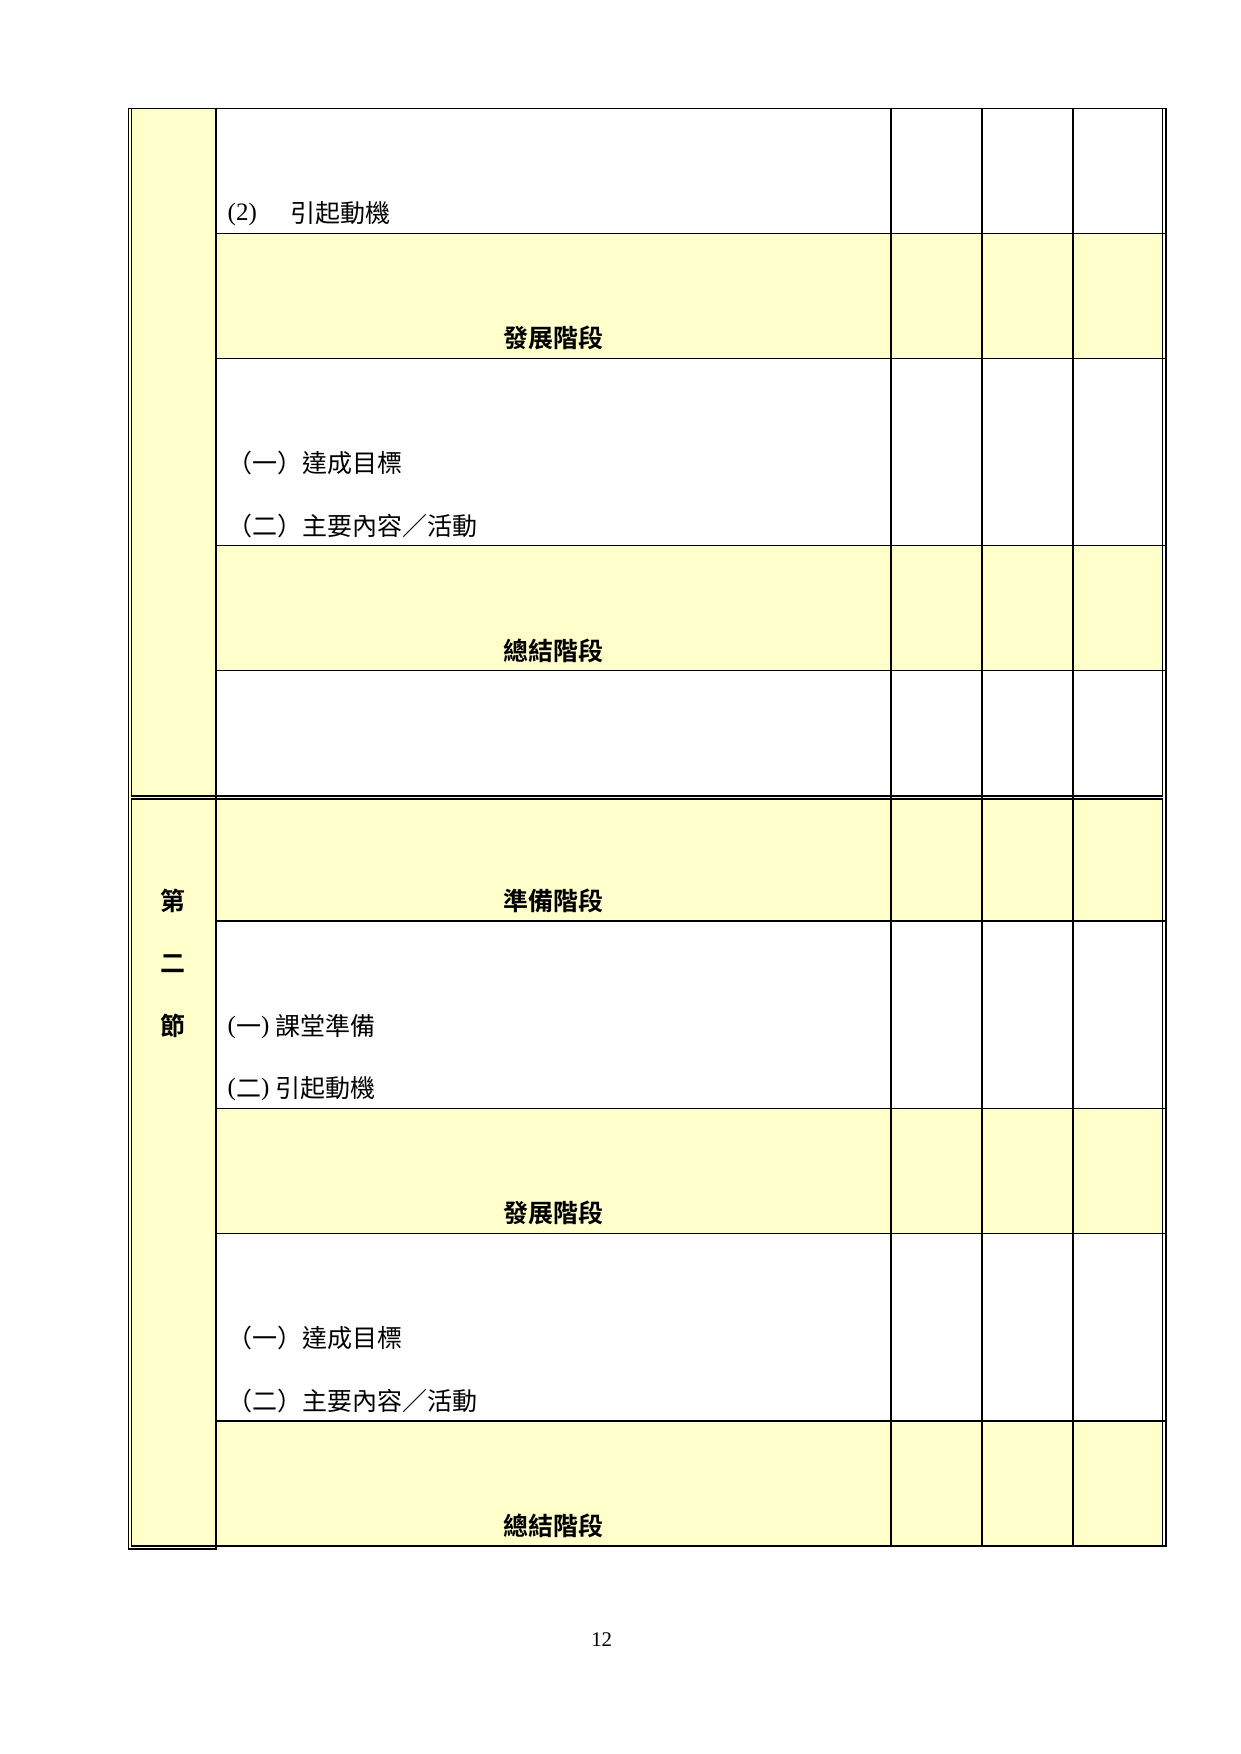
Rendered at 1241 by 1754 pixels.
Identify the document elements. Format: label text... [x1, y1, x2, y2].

table_cell [892, 546, 981, 670]
table_cell [1074, 671, 1162, 795]
table_cell [1074, 1109, 1162, 1233]
table_cell 發展階段 [217, 1109, 890, 1233]
table_cell [983, 1109, 1072, 1233]
table_cell [983, 234, 1072, 358]
table_cell 總結階段 [217, 546, 890, 670]
table_cell 第 二 節 [132, 800, 215, 1545]
table_cell （一）達成目標 （二）主要內容／活動 [217, 1234, 890, 1420]
table_cell [1074, 800, 1162, 920]
table_cell [983, 546, 1072, 670]
table_cell 準備階段 [217, 800, 890, 920]
table_cell [983, 671, 1072, 795]
table_cell [132, 109, 215, 795]
table_cell [892, 359, 981, 545]
table_cell 課堂準備 引起動機 [217, 109, 890, 233]
table_cell [983, 109, 1072, 233]
table_cell [217, 671, 890, 795]
table_cell [892, 234, 981, 358]
table_cell [1074, 109, 1162, 233]
table_cell [1074, 1422, 1162, 1545]
table_cell [892, 1234, 981, 1420]
table_cell [983, 1422, 1072, 1545]
table_cell [983, 359, 1072, 545]
table_cell [892, 671, 981, 795]
table_cell （一）達成目標 （二）主要內容／活動 [217, 359, 890, 545]
table_cell [983, 800, 1072, 920]
table_cell [1074, 234, 1162, 358]
table_cell [1074, 1234, 1162, 1420]
table_cell [892, 1109, 981, 1233]
table_cell [892, 922, 981, 1108]
table_cell [983, 922, 1072, 1108]
table_cell [1074, 922, 1162, 1108]
table_cell 總結階段 [217, 1422, 890, 1545]
table_cell [1074, 546, 1162, 670]
table_cell [892, 109, 981, 233]
table_cell [892, 1422, 981, 1545]
table_cell [1074, 359, 1162, 545]
table_cell [892, 800, 981, 920]
table_cell (一) 課堂準備 (二) 引起動機 [217, 922, 890, 1108]
table_cell [983, 1234, 1072, 1420]
table_cell 發展階段 [217, 234, 890, 358]
